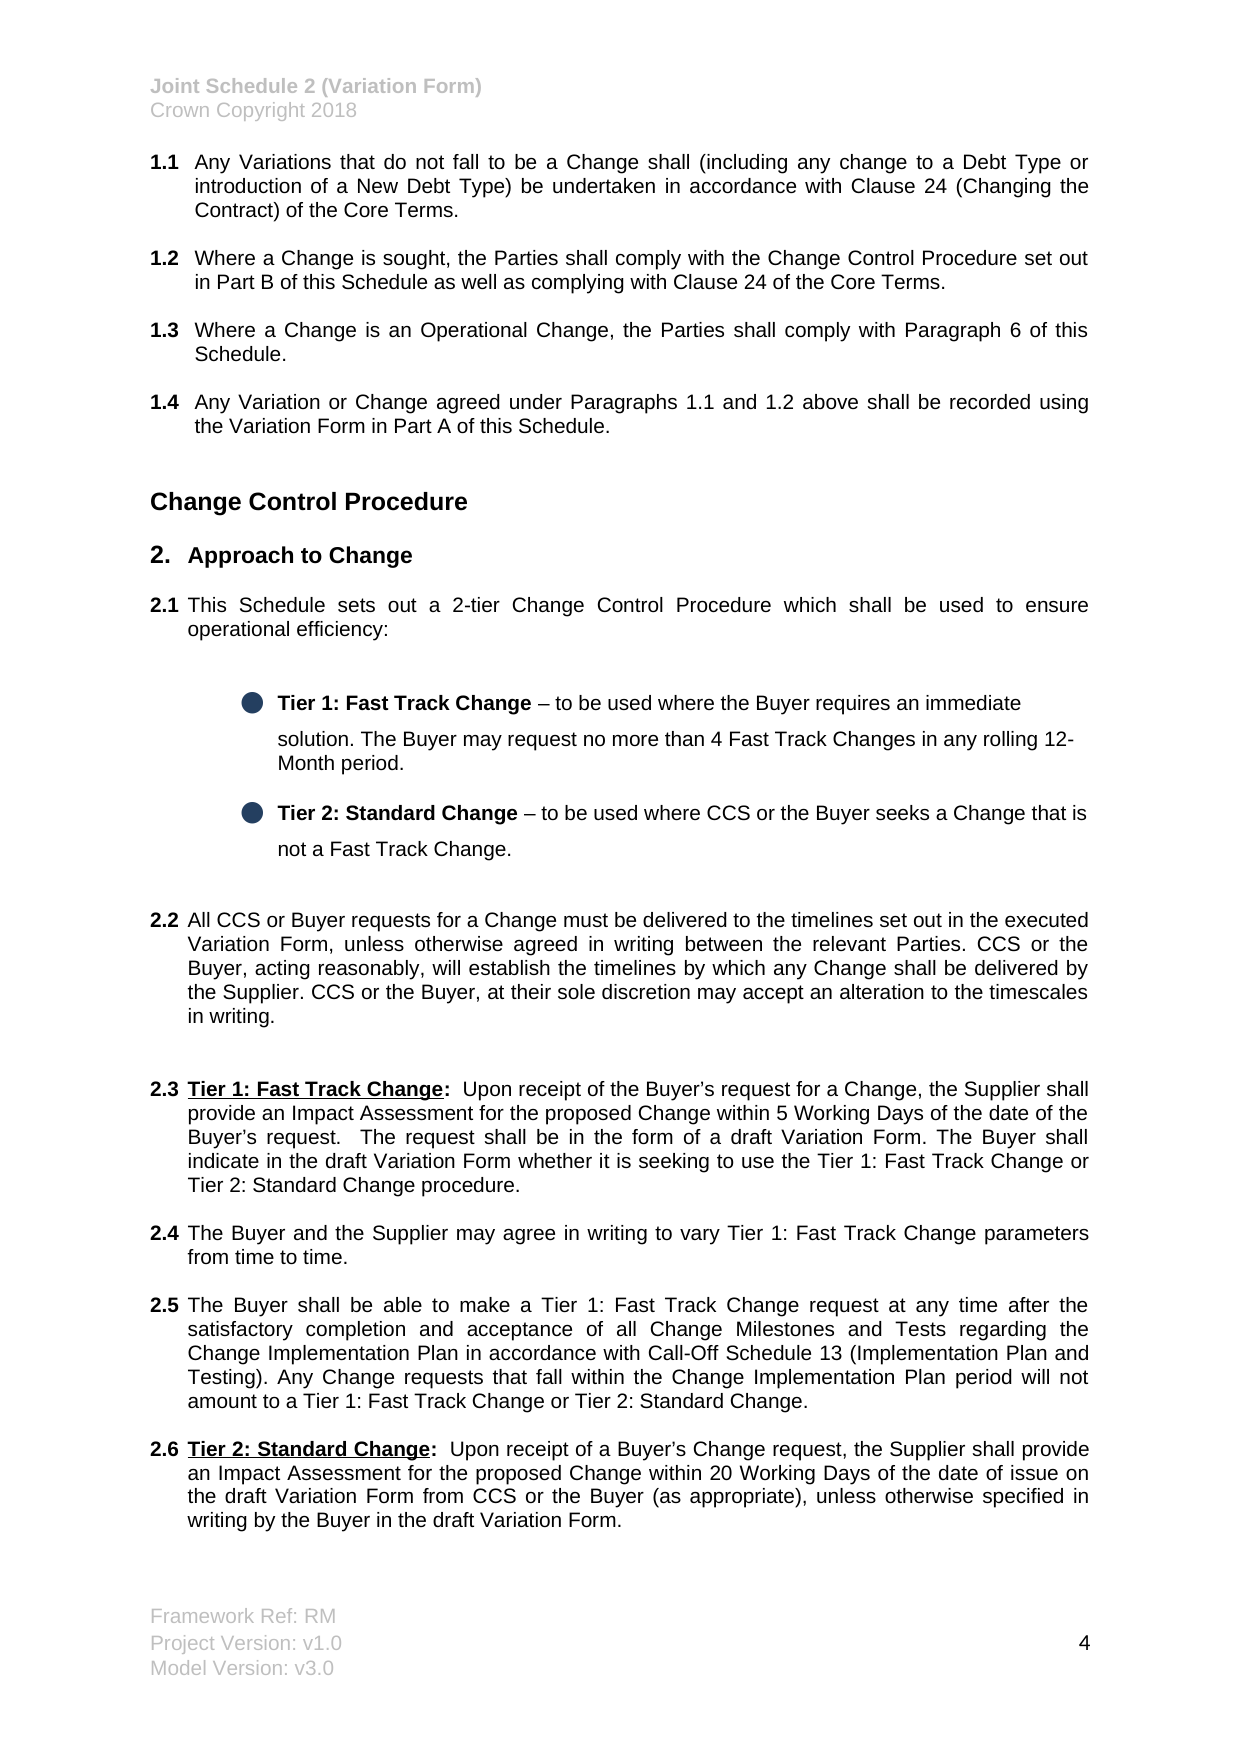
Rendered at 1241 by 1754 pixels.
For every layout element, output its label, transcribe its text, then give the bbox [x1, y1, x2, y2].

list Approach to Change [150, 540, 1090, 569]
list All CCS or Buyer requests for a Change must be delivered to the timelines set out in the executed Variation Form, unless otherwise agreed in writing between the relevant Parties. CCS or the Buyer, acting reasonably, will establish the timelines by which any Change shall be delivered by the Supplier. CCS or the Buyer, at their sole discretion may accept an alteration to the timescales in writing. [150, 908, 1090, 1028]
list The Buyer and the Supplier may agree in writing to vary Tier 1: Fast Track Change parameters from time to time. [150, 1221, 1090, 1269]
subtitle Tier 1: Fast Track Change – to be used where the Buyer requires an immediate solution. The Buyer may request no more than 4 Fast Track Changes in any rolling 12-Month period. [240, 669, 1090, 774]
list The Buyer shall be able to make a Tier 1: Fast Track Change request at any time after the satisfactory completion and acceptance of all Change Milestones and Tests regarding the Change Implementation Plan in accordance with Call-Off Schedule 13 (Implementation Plan and Testing). Any Change requests that fall within the Change Implementation Plan period will not amount to a Tier 1: Fast Track Change or Tier 2: Standard Change. [150, 1293, 1090, 1412]
list Tier 1: Fast Track Change: Upon receipt of the Buyer’s request for a Change, the Supplier shall provide an Impact Assessment for the proposed Change within 5 Working Days of the date of the Buyer’s request. The request shall be in the form of a draft Variation Form. The Buyer shall indicate in the draft Variation Form whether it is seeking to use the Tier 1: Fast Track Change or Tier 2: Standard Change procedure. [150, 1077, 1090, 1197]
list This Schedule sets out a 2-tier Change Control Procedure which shall be used to ensure operational efficiency: [150, 593, 1090, 641]
list Tier 2: Standard Change: Upon receipt of a Buyer’s Change request, the Supplier shall provide an Impact Assessment for the proposed Change within 20 Working Days of the date of issue on the draft Variation Form from CCS or the Buyer (as appropriate), unless otherwise specified in writing by the Buyer in the draft Variation Form. [150, 1436, 1090, 1532]
text Change Control Procedure [150, 486, 1090, 515]
subtitle Tier 2: Standard Change – to be used where CCS or the Buyer seeks a Change that is not a Fast Track Change. [240, 779, 1090, 860]
list Any Variation or Change agreed under Paragraphs 1.1 and 1.2 above shall be recorded using the Variation Form in Part A of this Schedule. [150, 389, 1090, 437]
list Where a Change is sought, the Parties shall comply with the Change Control Procedure set out in Part B of this Schedule as well as complying with Clause 24 of the Core Terms. [150, 246, 1090, 294]
list Any Variations that do not fall to be a Change shall (including any change to a Debt Type or introduction of a New Debt Type) be undertaken in accordance with Clause 24 (Changing the Contract) of the Core Terms. [150, 150, 1090, 222]
list Where a Change is an Operational Change, the Parties shall comply with Paragraph 6 of this Schedule. [150, 318, 1090, 366]
